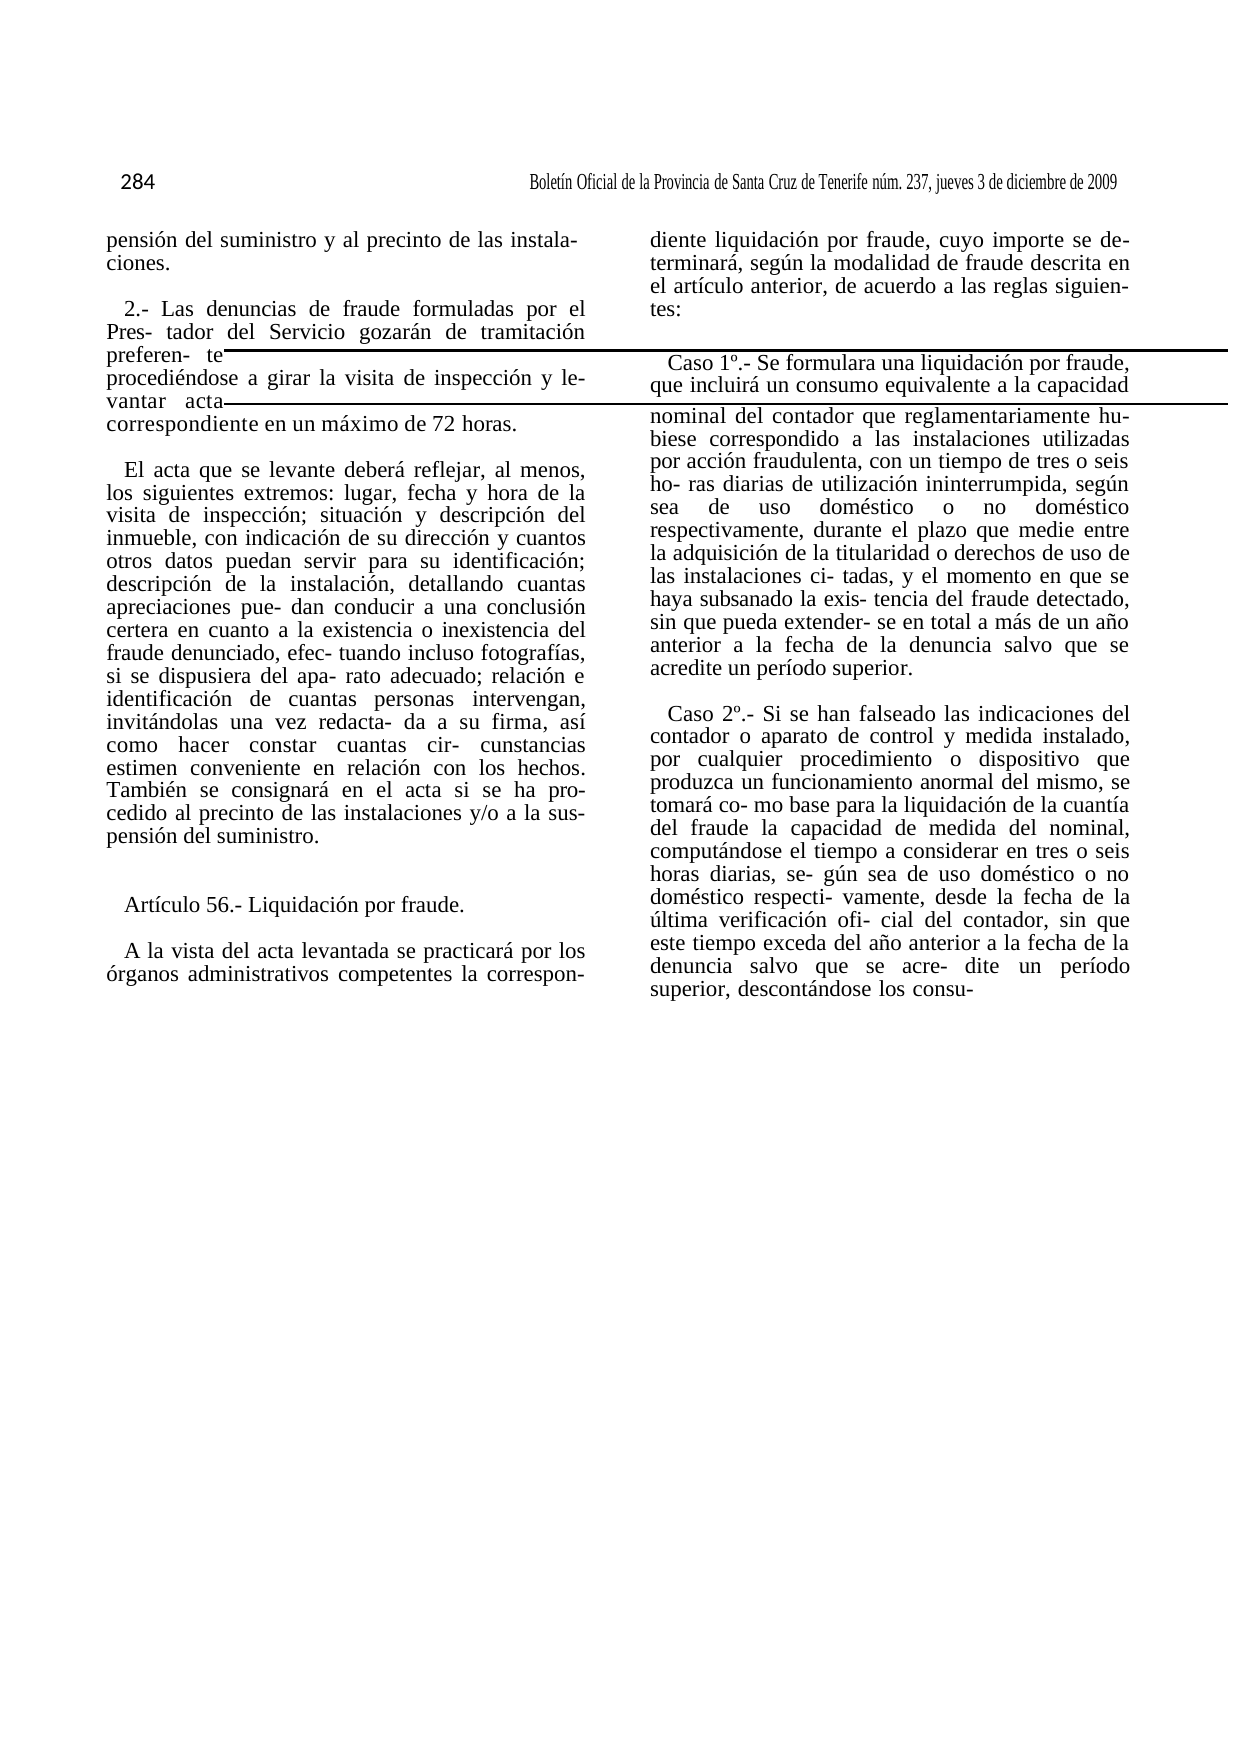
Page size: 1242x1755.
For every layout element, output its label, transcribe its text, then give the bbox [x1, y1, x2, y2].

text Caso 1º.- Se formulara una liquidación por fraude, que incluirá un consumo equivalente a la capacidad [650, 352, 1130, 403]
text 2.- Las denuncias de fraude formuladas por el Pres- tador del Servicio gozarán de tramitación preferen- te procediéndose a girar la visita de inspección y le- vantar acta correspondiente en un máximo de 72 horas. [106, 298, 585, 436]
text pensión del suministro y al precinto de las instala- ciones. [106, 229, 585, 275]
text Caso 2º.- Si se han falseado las indicaciones del contador o aparato de control y medida instalado, por cualquier procedimiento o dispositivo que produzca un funcionamiento anormal del mismo, se tomará co- mo base para la liquidación de la cuantía del fraude la capacidad de medida del nominal, computándose el tiempo a considerar en tres o seis horas diarias, se- gún sea de uso doméstico o no doméstico respecti- vamente, desde la fecha de la última verificación ofi- cial del contador, sin que este tiempo exceda del año anterior a la fecha de la denuncia salvo que se acre- dite un período superior, descontándose los consu- [650, 703, 1130, 1001]
text nominal del contador que reglamentariamente hu- biese correspondido a las instalaciones utilizadas por acción fraudulenta, con un tiempo de tres o seis ho- ras diarias de utilización ininterrumpida, según sea de uso doméstico o no doméstico respectivamente, durante el plazo que medie entre la adquisición de la titularidad o derechos de uso de las instalaciones ci- tadas, y el momento en que se haya subsanado la exis- tencia del fraude detectado, sin que pueda extender- se en total a más de un año anterior a la fecha de la denuncia salvo que se acredite un período superior. [650, 405, 1130, 680]
text El acta que se levante deberá reflejar, al menos, los siguientes extremos: lugar, fecha y hora de la visita de inspección; situación y descripción del inmueble, con indicación de su dirección y cuantos otros datos puedan servir para su identificación; descripción de la instalación, detallando cuantas apreciaciones pue- dan conducir a una conclusión certera en cuanto a la existencia o inexistencia del fraude denunciado, efec- tuando incluso fotografías, si se dispusiera del apa- rato adecuado; relación e identificación de cuantas personas intervengan, invitándolas una vez redacta- da a su firma, así como hacer constar cuantas cir- cunstancias estimen conveniente en relación con los hechos. También se consignará en el acta si se ha pro- cedido al precinto de las instalaciones y/o a la sus- pensión del suministro. [106, 459, 586, 848]
text A la vista del acta levantada se practicará por los órganos administrativos competentes la correspon- [106, 940, 585, 986]
text Artículo 56.- Liquidación por fraude. [124, 891, 593, 917]
text diente liquidación por fraude, cuyo importe se de- terminará, según la modalidad de fraude descrita en el artículo anterior, de acuerdo a las reglas siguien- tes: [650, 229, 1130, 321]
